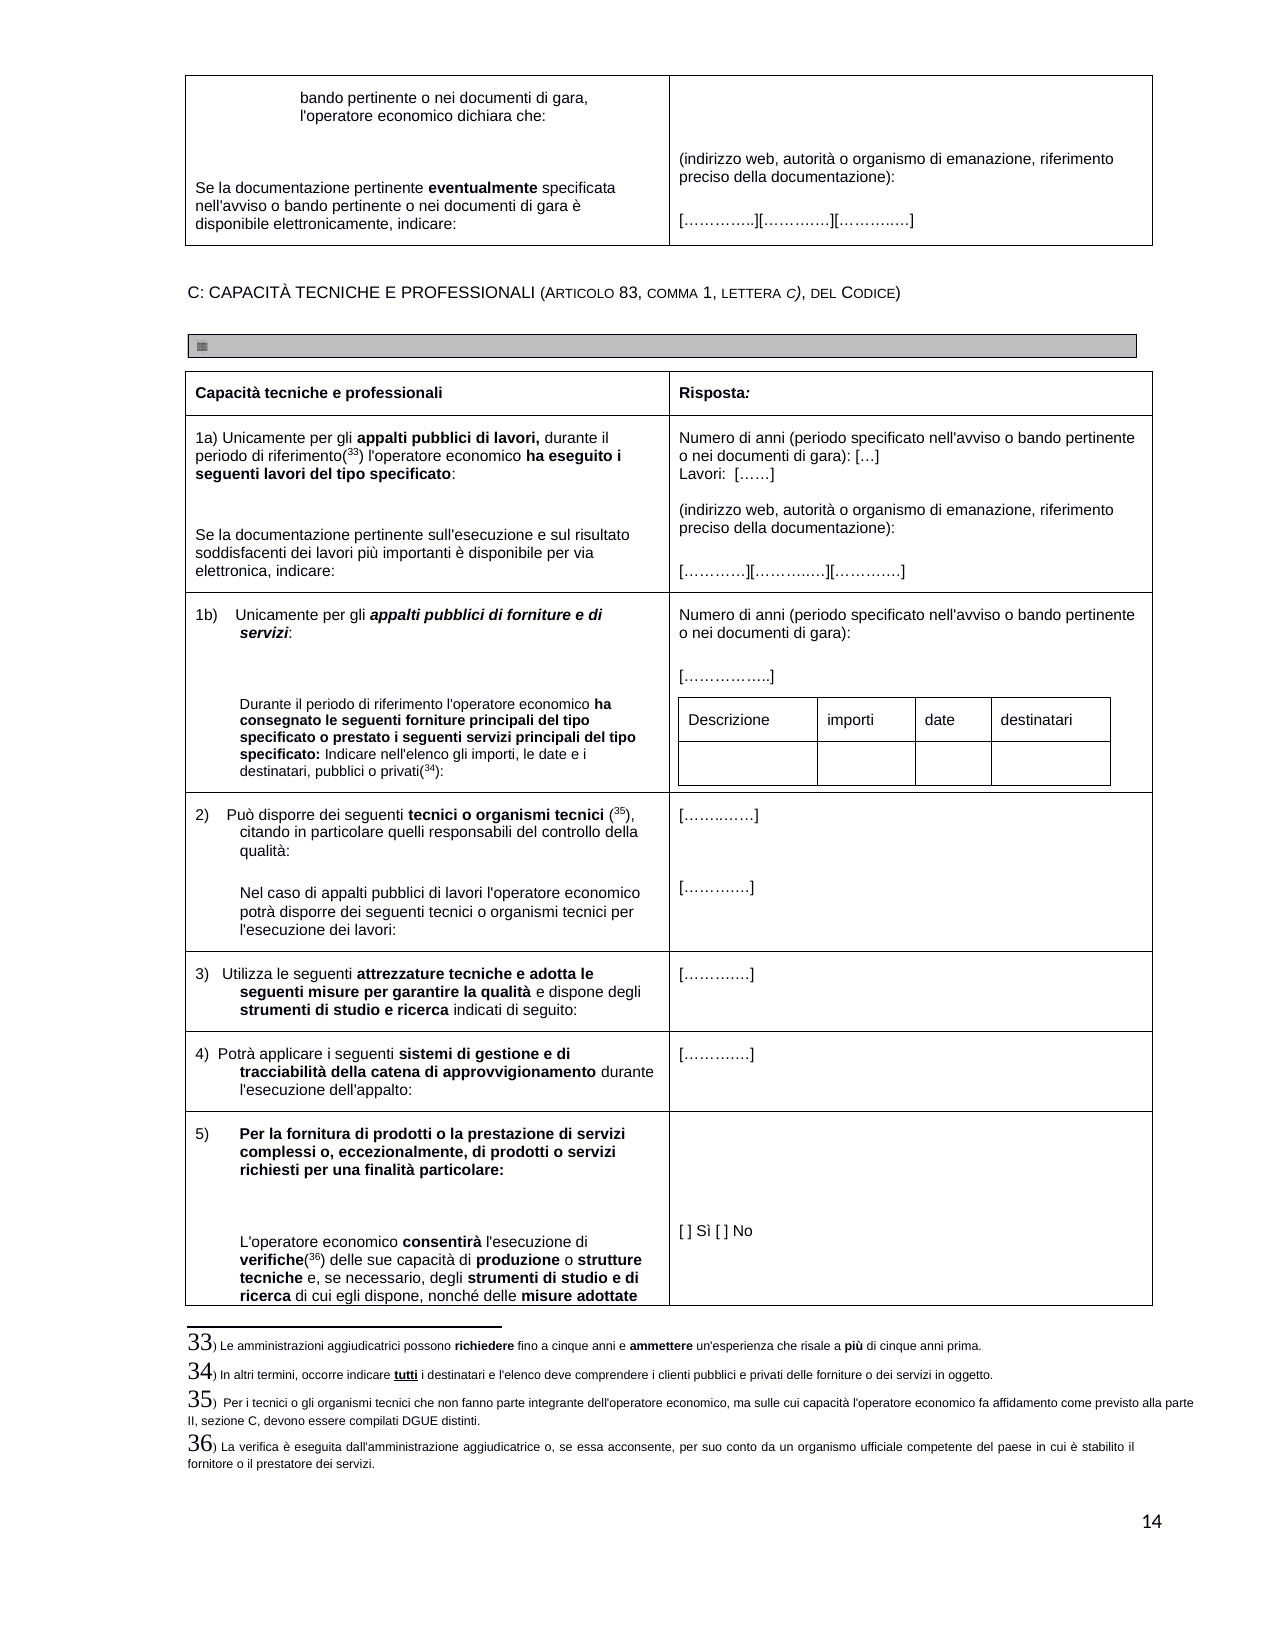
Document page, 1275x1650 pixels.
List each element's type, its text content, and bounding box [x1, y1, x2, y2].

table_cell [ ] Sì [ ] No [670, 1112, 1152, 1304]
table_cell 4) Potrà applicare i seguenti sistemi di gestione e di tracciabilità della catena di approvvigionamento durante l'esecuzione dell'appalto: [186, 1032, 669, 1111]
table_cell [……..……] [……….…] [670, 793, 1152, 951]
table_header date [916, 698, 991, 741]
text Tale Sezione è da compilare solo se le informazioni sono state richieste espressamente dall’amministrazione aggiudicatrice o dall’ente aggiudicatore nell’avviso o bando pertinente o nei documenti di gara. [189, 335, 1136, 357]
title C: Capacità tecniche e professionali (Articolo 83, comma 1, lettera c), del Codice) [187, 283, 1137, 302]
table_cell 5) Per la fornitura di prodotti o la prestazione di servizi complessi o, eccezionalmente, di prodotti o servizi richiesti per una finalità particolare: L'operatore economico consentirà l'esecuzione di verifiche() delle sue capacità di produzione o strutture tecniche e, se necessario, degli strumenti di studio e di ricerca di cui egli dispone, nonché delle misure adottate [186, 1112, 669, 1304]
table_cell [818, 742, 915, 785]
table_cell Numero di anni (periodo specificato nell'avviso o bando pertinente o nei documenti di gara): [……………..] [670, 593, 1152, 792]
table_header Capacità tecniche e professionali [186, 372, 669, 415]
table_header Risposta: [670, 372, 1152, 415]
table_header importi [818, 698, 915, 741]
table_cell 3) Utilizza le seguenti attrezzature tecniche e adotta le seguenti misure per garantire la qualità e dispone degli strumenti di studio e ricerca indicati di seguito: [186, 952, 669, 1031]
table_cell 2) Può disporre dei seguenti tecnici o organismi tecnici (), citando in particolare quelli responsabili del controllo della qualità: Nel caso di appalti pubblici di lavori l'operatore economico potrà disporre dei seguenti tecnici o organismi tecnici per l'esecuzione dei lavori: [186, 793, 669, 951]
table_cell 1a) Unicamente per gli appalti pubblici di lavori, durante il periodo di riferimento() l'operatore economico ha eseguito i seguenti lavori del tipo specificato: Se la documentazione pertinente sull'esecuzione e sul risultato soddisfacenti dei lavori più importanti è disponibile per via elettronica, indicare: [186, 416, 669, 592]
table_cell 1b) Unicamente per gli appalti pubblici di forniture e di servizi: Durante il periodo di riferimento l'operatore economico ha consegnato le seguenti forniture principali del tipo specificato o prestato i seguenti servizi principali del tipo specificato: Indicare nell'elenco gli importi, le date e i destinatari, pubblici o privati(): [186, 593, 669, 792]
table_header Descrizione [679, 698, 817, 741]
table_cell [……….…] [670, 1032, 1152, 1111]
table_cell Numero di anni (periodo specificato nell'avviso o bando pertinente o nei documenti di gara): […] Lavori: [……] (indirizzo web, autorità o organismo di emanazione, riferimento preciso della documentazione): […………][………..…][……….…] [670, 416, 1152, 592]
table_cell [992, 742, 1110, 785]
table_cell [916, 742, 991, 785]
table_header destinatari [992, 698, 1110, 741]
table_cell [679, 742, 817, 785]
table_cell [……….…] [670, 952, 1152, 1031]
table_cell bando pertinente o nei documenti di gara, l'operatore economico dichiara che: Se la documentazione pertinente eventualmente specificata nell'avviso o bando pertinente o nei documenti di gara è disponibile elettronicamente, indicare: [186, 76, 669, 245]
table_cell (indirizzo web, autorità o organismo di emanazione, riferimento preciso della documentazione): […………..][……….…][………..…] [670, 76, 1152, 245]
